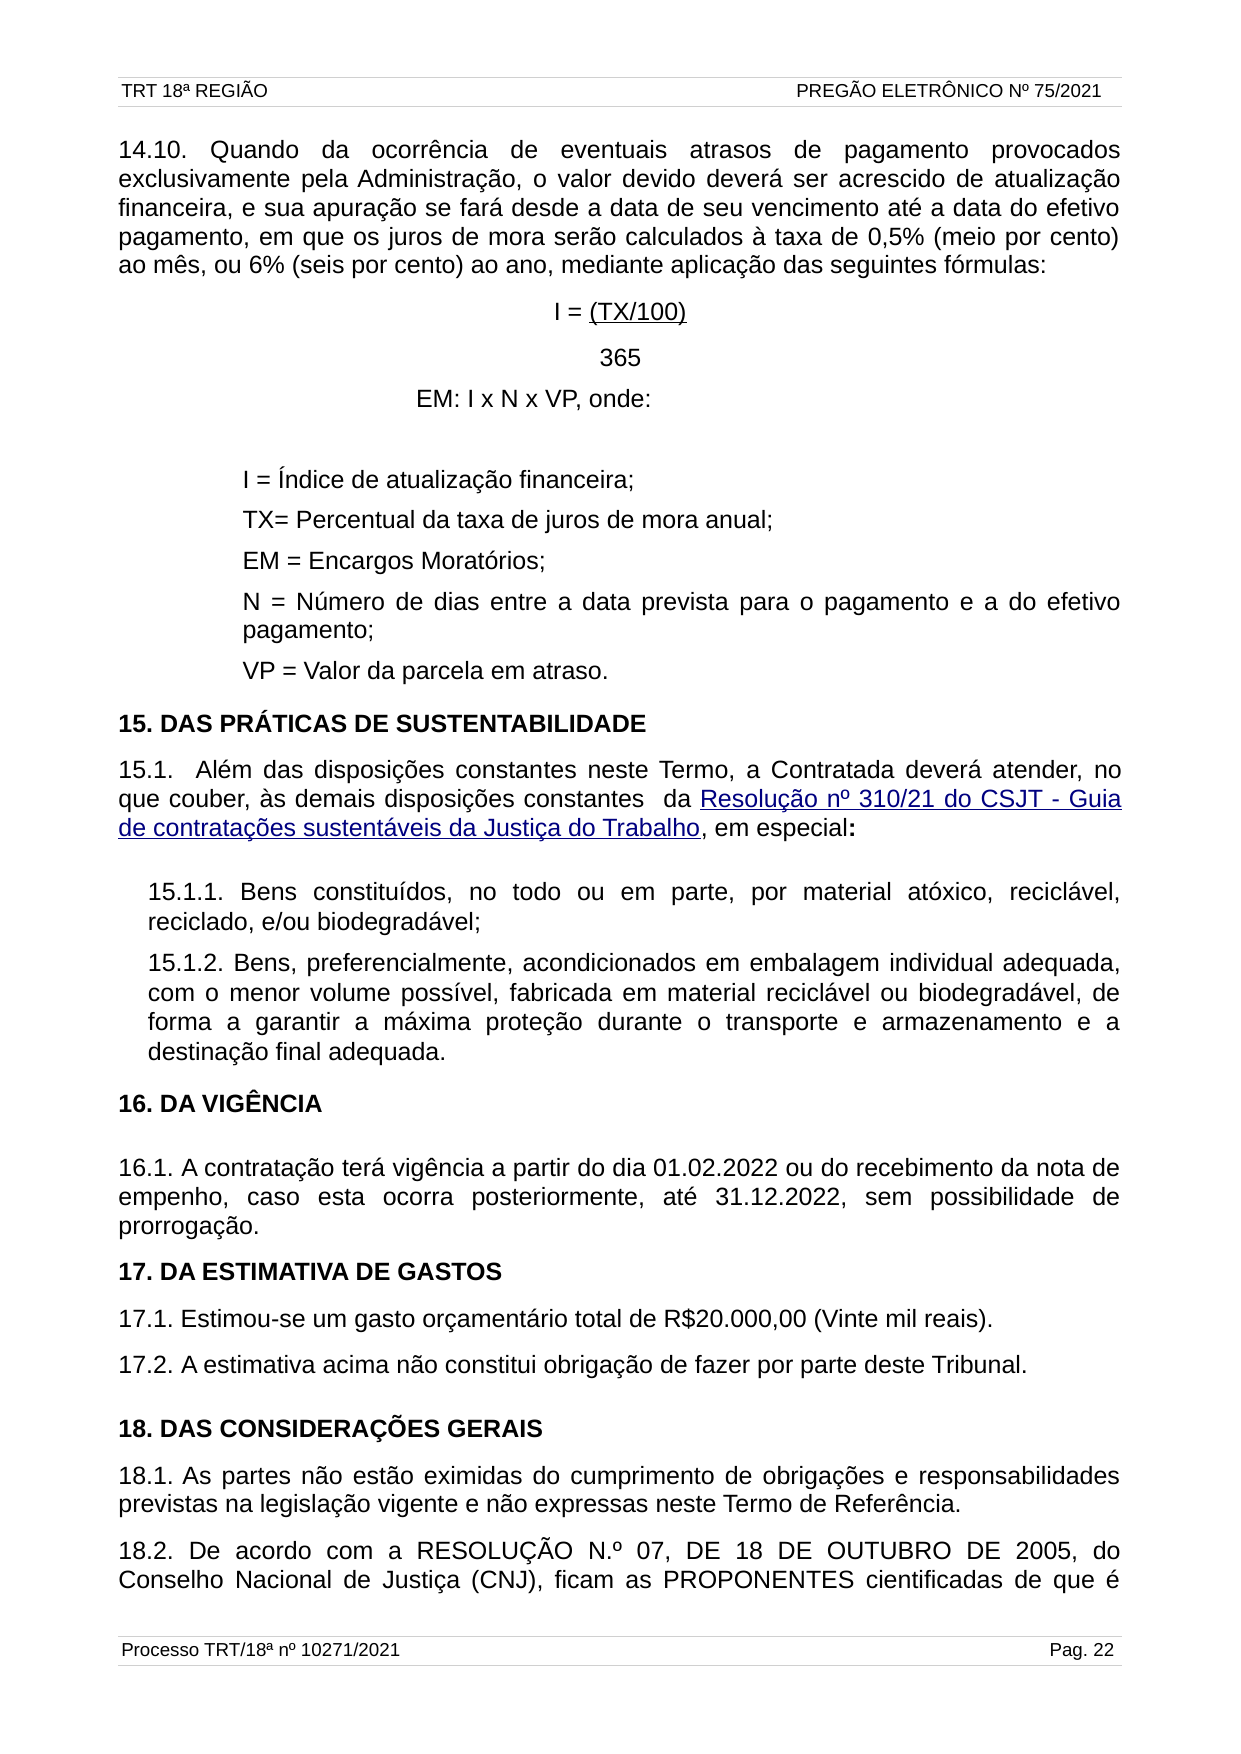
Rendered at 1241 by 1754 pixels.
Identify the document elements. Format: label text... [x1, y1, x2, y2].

text 16. DA VIGÊNCIA [118, 1089, 1122, 1118]
text 15.1.2. Bens, preferencialmente, acondicionados em embalagem individual adequada, com o menor volume possível, fabricada em material reciclável ou biodegradável, de forma a garantir a máxima proteção durante o transporte e armazenamento e a destinação final adequada. [148, 947, 1122, 1065]
text 16.1. A contratação terá vigência a partir do dia 01.02.2022 ou do recebimento da nota de empenho, caso esta ocorra posteriormente, até 31.12.2022, sem possibilidade de prorrogação. [118, 1153, 1122, 1239]
text 18.2. De acordo com a RESOLUÇÃO N.º 07, DE 18 DE OUTUBRO DE 2005, do Conselho Nacional de Justiça (CNJ), ficam as PROPONENTES cientificadas de que é [118, 1536, 1122, 1593]
text 15. DAS PRÁTICAS DE SUSTENTABILIDADE [118, 708, 1122, 737]
text 17.2. A estimativa acima não constitui obrigação de fazer por parte deste Tribunal. [118, 1350, 1122, 1379]
text N = Número de dias entre a data prevista para o pagamento e a do efetivo pagamento; [242, 587, 1122, 644]
text 17. DA ESTIMATIVA DE GASTOS [118, 1257, 1122, 1286]
text I = Índice de atualização financeira; [242, 465, 1122, 494]
text 365 [118, 343, 1122, 372]
text EM: I x N x VP, onde: [118, 384, 1122, 413]
text 17.1. Estimou-se um gasto orçamentário total de R$20.000,00 (Vinte mil reais). [118, 1304, 1122, 1332]
text I = (TX/100) [118, 297, 1122, 326]
text 15.1. Além das disposições constantes neste Termo, a Contratada deverá atender, no que couber, às demais disposições constantes da Resolução nº 310/21 do CSJT - Guia de contratações sustentáveis da Justiça do Trabalho, em especial: [118, 755, 1122, 841]
text 18. DAS CONSIDERAÇÕES GERAIS [118, 1414, 1122, 1443]
text 14.10. Quando da ocorrência de eventuais atrasos de pagamento provocados exclusivamente pela Administração, o valor devido deverá ser acrescido de atualização financeira, e sua apuração se fará desde a data de seu vencimento até a data do efetivo pagamento, em que os juros de mora serão calculados à taxa de 0,5% (meio por cento) ao mês, ou 6% (seis por cento) ao ano, mediante aplicação das seguintes fórmulas: [118, 136, 1122, 279]
text 15.1.1. Bens constituídos, no todo ou em parte, por material atóxico, reciclável, reciclado, e/ou biodegradável; [148, 877, 1122, 936]
text TX= Percentual da taxa de juros de mora anual; [242, 506, 1122, 534]
text VP = Valor da parcela em atraso. [242, 656, 1122, 685]
text 18.1. As partes não estão eximidas do cumprimento de obrigações e responsabilidades previstas na legislação vigente e não expressas neste Termo de Referência. [118, 1461, 1122, 1518]
text EM = Encargos Moratórios; [242, 546, 1122, 575]
